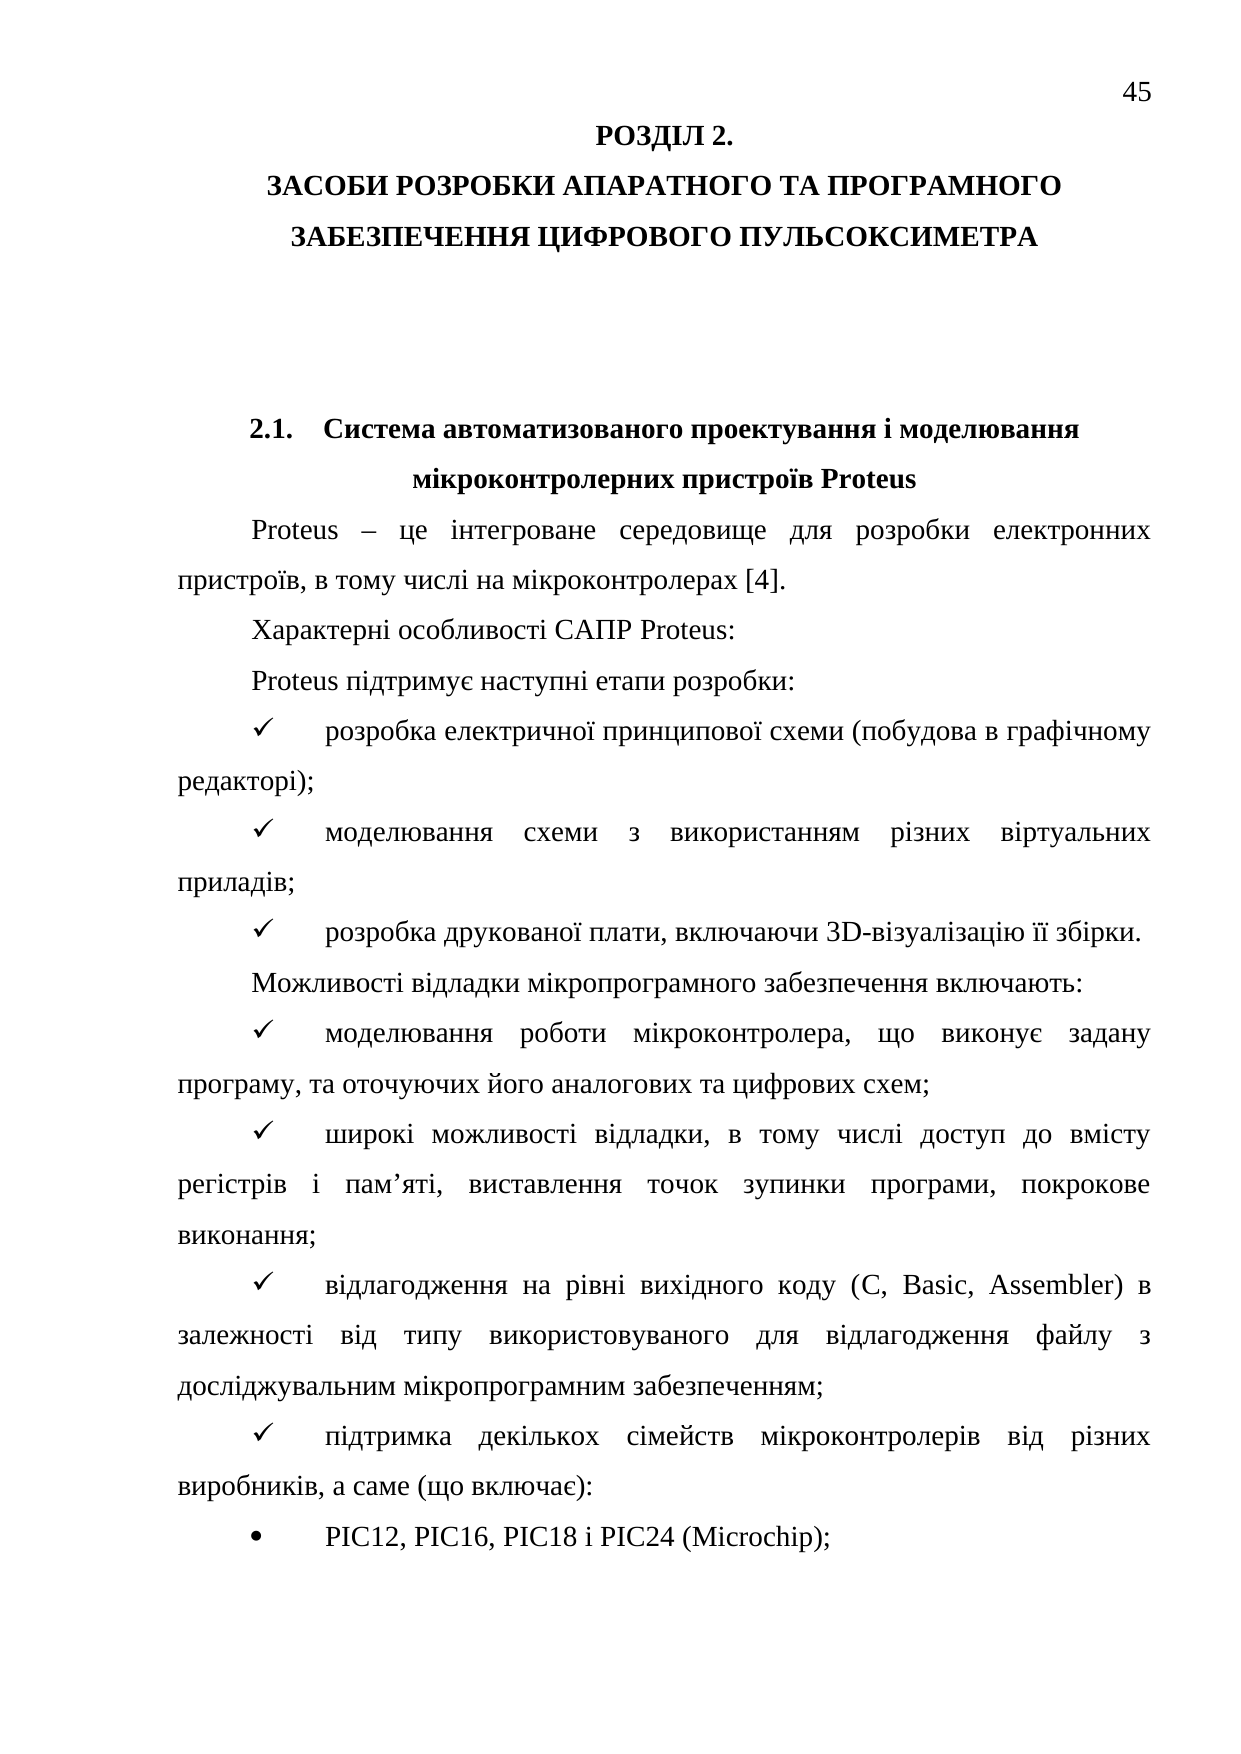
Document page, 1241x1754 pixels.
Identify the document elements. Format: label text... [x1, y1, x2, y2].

subtitle Система автоматизованого проектування і моделювання мікроконтролерних пристроїв Proteus [177, 411, 1152, 495]
text Proteus – це інтегроване середовище для розробки електронних пристроїв, в тому числі на мікроконтролерах [4]. [177, 512, 1152, 596]
text Proteus підтримує наступні етапи розробки: [177, 663, 1152, 696]
list відлагодження на рівні вихідного коду (C, Basic, Assembler) в залежності від типу використовуваного для відлагодження файлу з досліджувальним мікропрограмним забезпеченням; [177, 1267, 1152, 1401]
list моделювання роботи мікроконтролера, що виконує задану програму, та оточуючих його аналогових та цифрових схем; [177, 1015, 1152, 1099]
list широкі можливості відладки, в тому числі доступ до вмісту регістрів і пам’яті, виставлення точок зупинки програми, покрокове виконання; [177, 1116, 1152, 1250]
text Можливості відладки мікропрограмного забезпечення включають: [177, 965, 1152, 998]
list розробка друкованої плати, включаючи 3D-візуалізацію її збірки. [177, 914, 1152, 948]
list PIC12, PIC16, PIC18 і PIC24 (Microchip); [177, 1519, 1152, 1552]
text Характерні особливості САПР Proteus: [177, 612, 1152, 646]
subtitle ЗАСОБИ РОЗРОБКИ АПАРАТНОГО ТА ПРОГРАМНОГО ЗАБЕЗПЕЧЕННЯ ЦИФРОВОГО ПУЛЬСОКСИМЕТРА [177, 168, 1152, 252]
subtitle РОЗДІЛ 2. [177, 118, 1152, 152]
list розробка електричної принципової схеми (побудова в графічному редакторі); [177, 713, 1152, 797]
list підтримка декількох сімейств мікроконтролерів від різних виробників, а саме (що включає): [177, 1418, 1152, 1502]
list моделювання схеми з використанням різних віртуальних приладів; [177, 814, 1152, 898]
